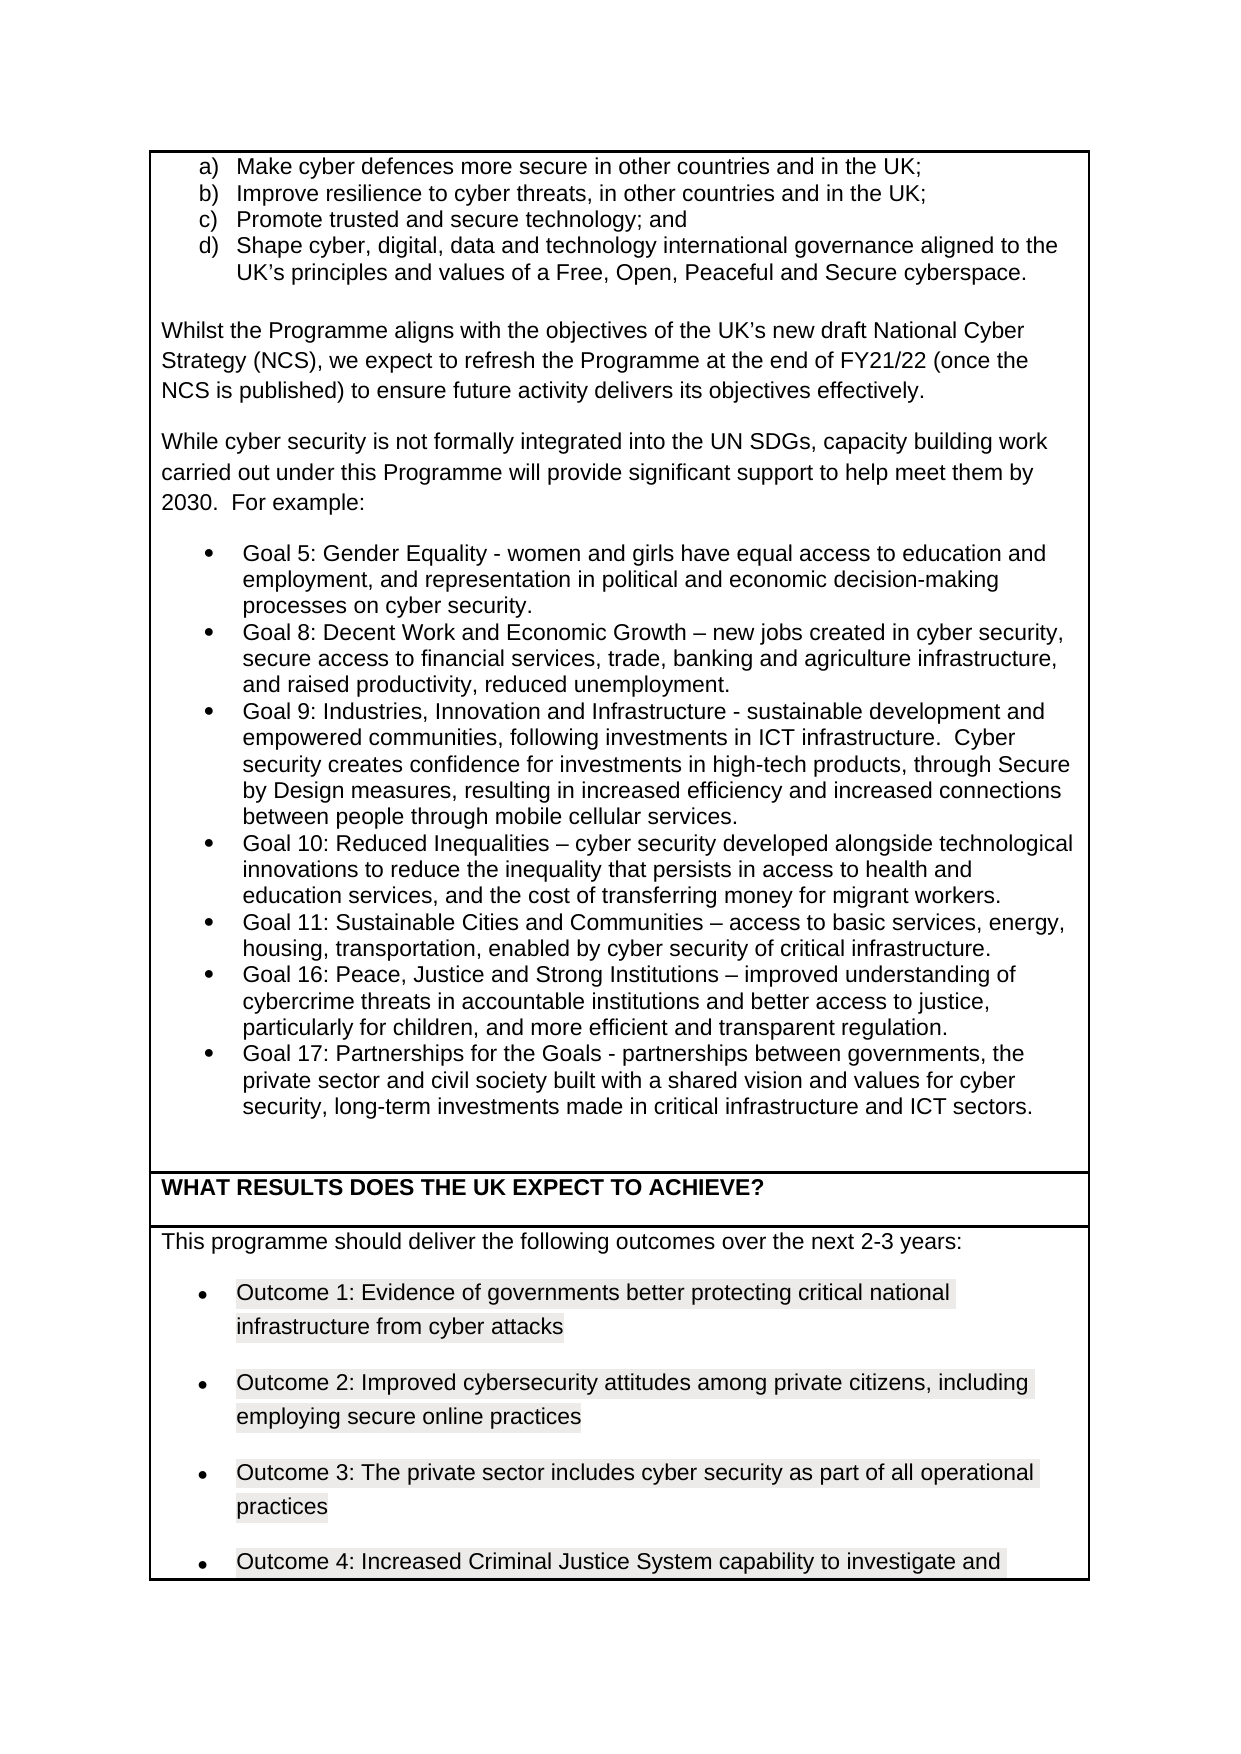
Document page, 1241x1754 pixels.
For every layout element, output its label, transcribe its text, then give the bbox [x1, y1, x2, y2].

table_cell This programme should deliver the following outcomes over the next 2-3 years: Outcome 1: Evidence of governments better protecting critical national infrastructure from cyber attacks​ Outcome 2: Improved cybersecurity attitudes among private citizens, including employing secure online practices​ Outcome 3: The private sector includes cyber security as part of all operational practices​ Outcome 4: Increased Criminal Justice System capability to investigate and [151, 1228, 1088, 1578]
table_cell WHAT RESULTS DOES THE UK EXPECT TO ACHIEVE? [151, 1174, 1088, 1225]
table_cell The Cyber & Tech Security Programme is focussed on delivering the UK’s 2021 Integrated Review, building capacity, capability and confidence to: Make cyber defences more secure in other countries and in the UK; Improve resilience to cyber threats, in other countries and in the UK; Promote trusted and secure technology; and Shape cyber, digital, data and technology international governance aligned to the UK’s principles and values of a Free, Open, Peaceful and Secure cyberspace. Whilst the Programme aligns with the objectives of the UK’s new draft National Cyber Strategy (NCS), we expect to refresh the Programme at the end of FY21/22 (once the NCS is published) to ensure future activity delivers its objectives effectively. While cyber security is not formally integrated into the UN SDGs, capacity building work carried out under this Programme will provide significant support to help meet them by 2030. For example: Goal 5: Gender Equality - women and girls have equal access to education and employment, and representation in political and economic decision-making processes on cyber security. Goal 8: Decent Work and Economic Growth – new jobs created in cyber security, secure access to financial services, trade, banking and agriculture infrastructure, and raised productivity, reduced unemployment. Goal 9: Industries, Innovation and Infrastructure - sustainable development and empowered communities, following investments in ICT infrastructure. Cyber security creates confidence for investments in high-tech products, through Secure by Design measures, resulting in increased efficiency and increased connections between people through mobile cellular services. Goal 10: Reduced Inequalities – cyber security developed alongside technological innovations to reduce the inequality that persists in access to health and education services, and the cost of transferring money for migrant workers. Goal 11: Sustainable Cities and Communities – access to basic services, energy, housing, transportation, enabled by cyber security of critical infrastructure. Goal 16: Peace, Justice and Strong Institutions – improved understanding of cybercrime threats in accountable institutions and better access to justice, particularly for children, and more efficient and transparent regulation. Goal 17: Partnerships for the Goals - partnerships between governments, the private sector and civil society built with a shared vision and values for cyber security, long-term investments made in critical infrastructure and ICT sectors. [151, 153, 1088, 1171]
